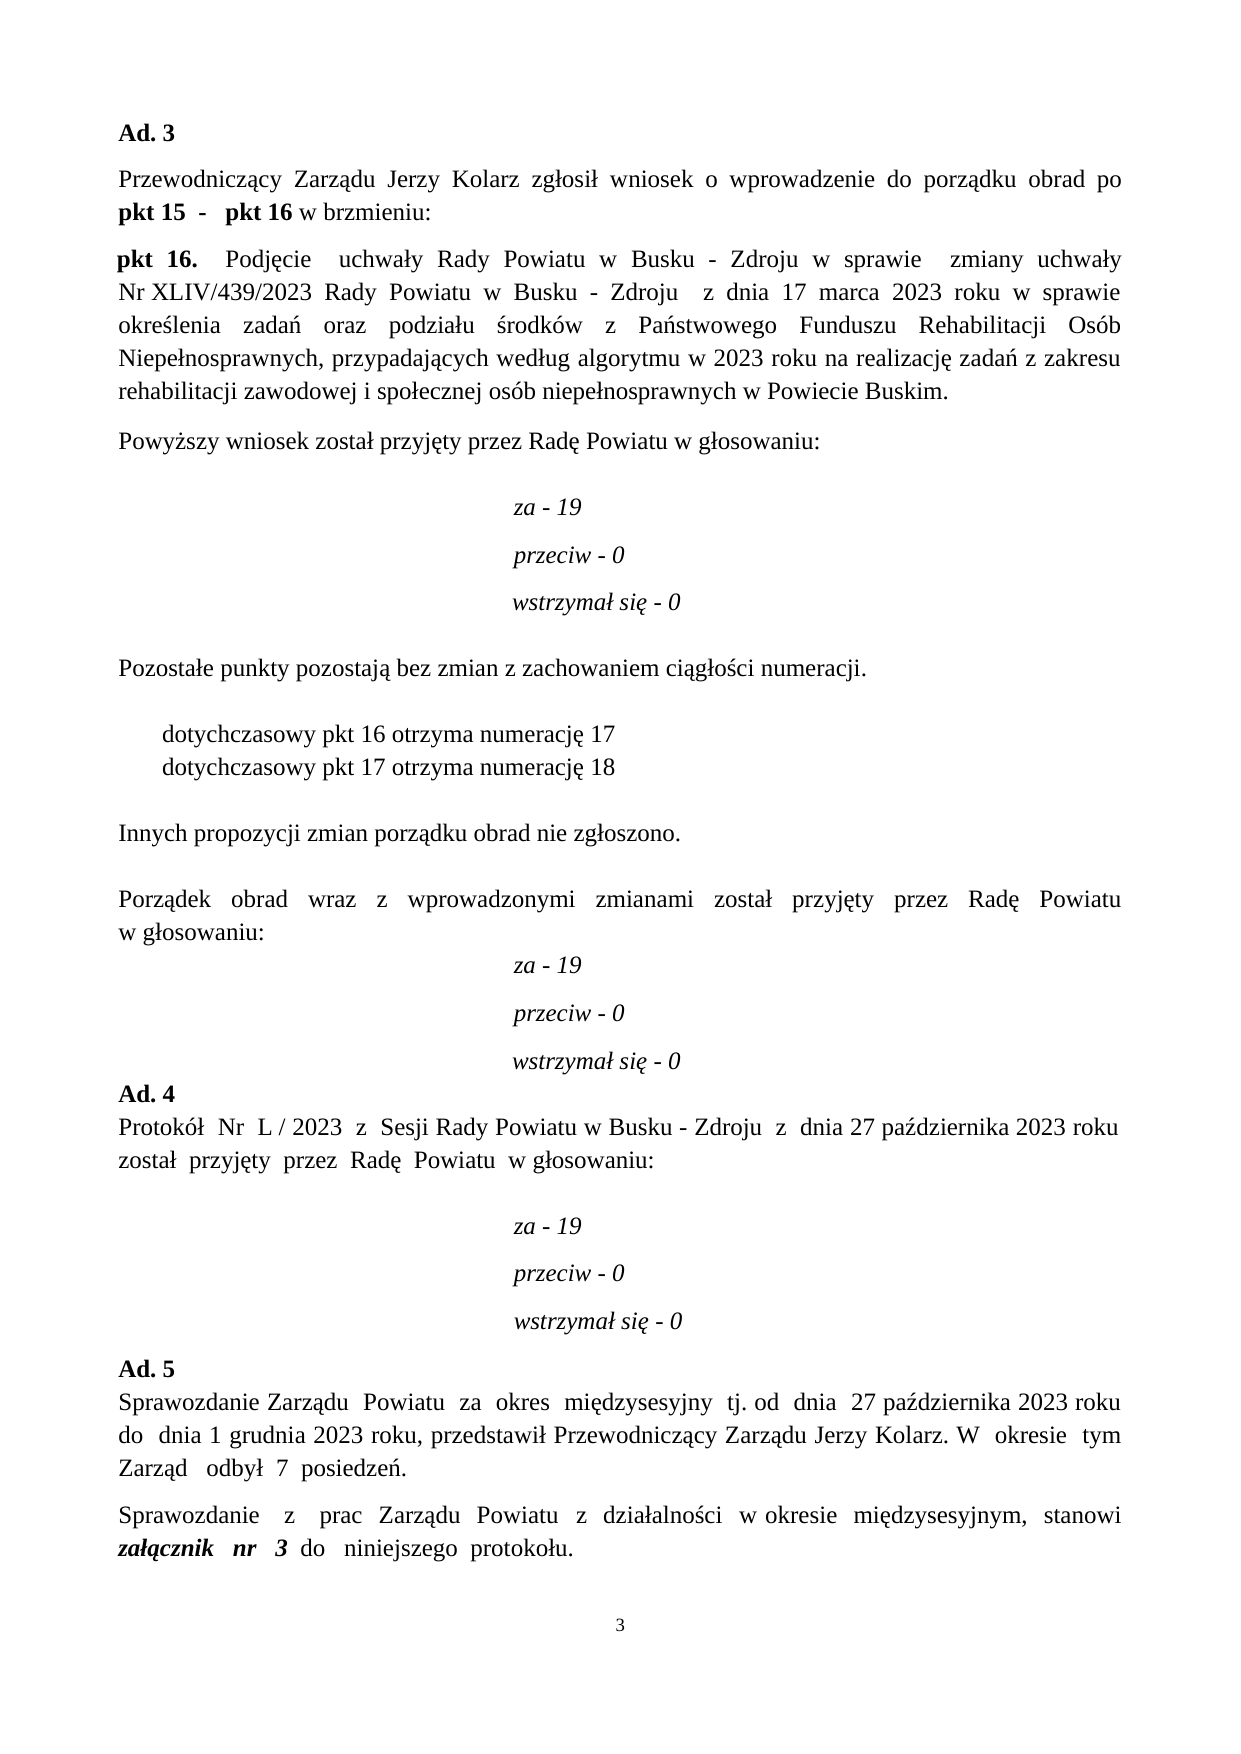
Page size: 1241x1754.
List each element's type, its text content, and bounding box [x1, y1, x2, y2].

text Powyższy wniosek został przyjęty przez Radę Powiatu w głosowaniu: [118, 426, 1122, 455]
text dotychczasowy pkt 16 otrzyma numerację 17 [162, 719, 1122, 748]
list przeciw - 0 [513, 1258, 1122, 1287]
text Sprawozdanie z prac Zarządu Powiatu z działalności w okresie międzysesyjnym, stanowi załącznik nr 3 do niniejszego protokołu. [118, 1500, 1122, 1562]
text wstrzymał się - 0 [118, 1046, 1122, 1074]
text Protokół Nr L / 2023 z Sesji Rady Powiatu w Busku - Zdroju z dnia 27 października 2023 roku został przyjęty przez Radę Powiatu w głosowaniu: [118, 1112, 1122, 1173]
subtitle Ad. 3 [118, 118, 1122, 147]
list przeciw - 0 [513, 540, 1122, 568]
text wstrzymał się - 0 [118, 587, 1122, 616]
text Przewodniczący Zarządu Jerzy Kolarz zgłosił wniosek o wprowadzenie do porządku obrad po pkt 15 - pkt 16 w brzmieniu: [118, 164, 1122, 225]
list przeciw - 0 [513, 998, 1122, 1027]
text Porządek obrad wraz z wprowadzonymi zmianami został przyjęty przez Radę Powiatu w głosowaniu: [118, 884, 1122, 946]
list wstrzymał się - 0 [513, 1306, 1122, 1335]
list Sprawozdanie Zarządu Powiatu za okres międzysesyjny tj. od dnia 27 października 2023 roku do dnia 1 grudnia 2023 roku, przedstawił Przewodniczący Zarządu Jerzy Kolarz. W okresie tym Zarząd odbył 7 posiedzeń. [118, 1387, 1122, 1481]
text pkt 16. Podjęcie uchwały Rady Powiatu w Busku - Zdroju w sprawie zmiany uchwały Nr XLIV/439/2023 Rady Powiatu w Busku - Zdroju z dnia 17 marca 2023 roku w sprawie określenia zadań oraz podziału środków z Państwowego Funduszu Rehabilitacji Osób Niepełnosprawnych, przypadających według algorytmu w 2023 roku na realizację zadań z zakresu rehabilitacji zawodowej i społecznej osób niepełnosprawnych w Powiecie Buskim. [117, 244, 1122, 405]
list za - 19 [513, 951, 1122, 979]
list za - 19 [513, 1211, 1122, 1239]
list za - 19 [513, 492, 1122, 521]
text Ad. 5 [118, 1354, 1122, 1382]
text Ad. 4 [118, 1079, 1122, 1107]
text dotychczasowy pkt 17 otrzyma numerację 18 [162, 752, 1122, 781]
text Pozostałe punkty pozostają bez zmian z zachowaniem ciągłości numeracji. [118, 653, 1122, 682]
text Innych propozycji zmian porządku obrad nie zgłoszono. [118, 818, 1122, 847]
